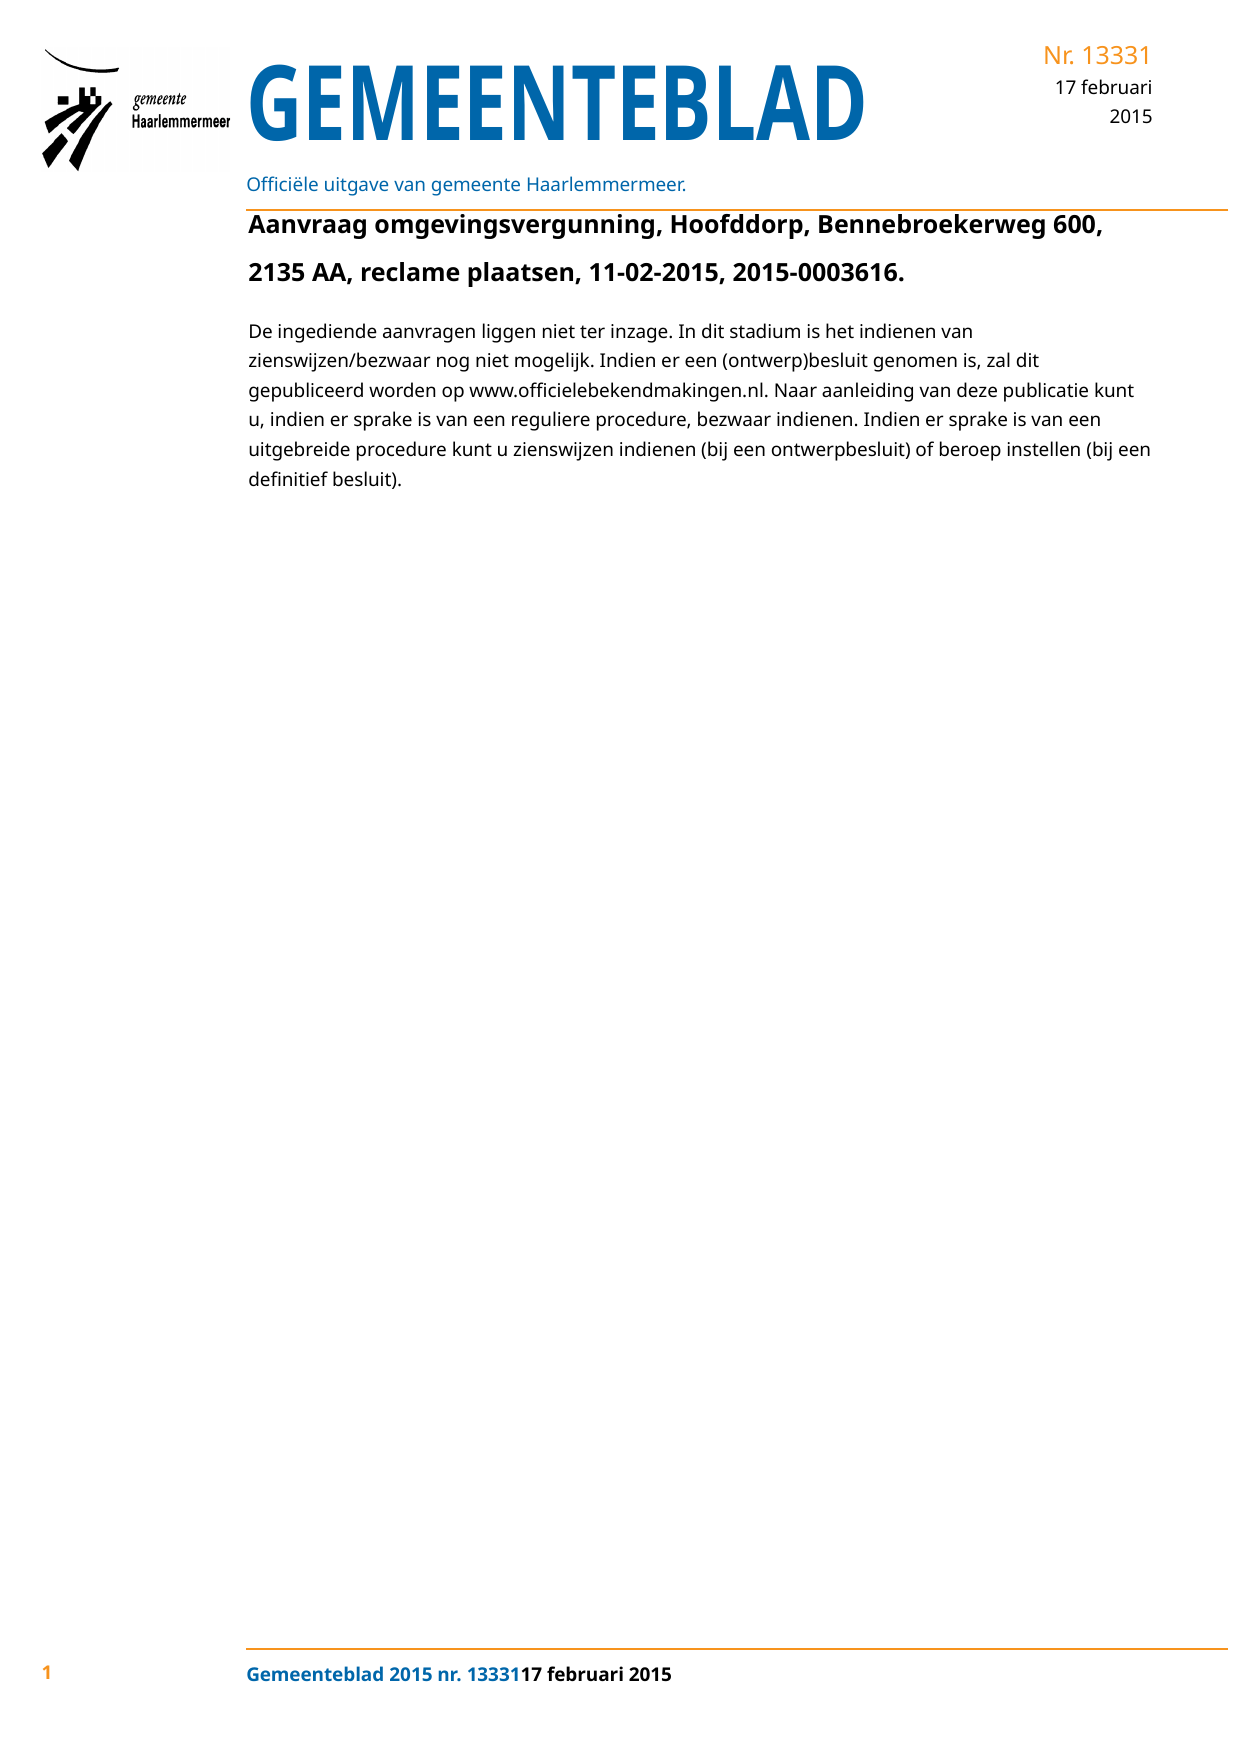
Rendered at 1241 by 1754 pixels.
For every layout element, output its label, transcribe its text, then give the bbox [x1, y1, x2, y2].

text Aanvraag omgevingsvergunning, Hoofddorp, Bennebroekerweg 600, 2135 AA, reclame plaatsen, 11-02-2015, 2015-0003616. [248, 211, 1152, 288]
text De ingediende aanvragen liggen niet ter inzage. In dit stadium is het indienen van zienswijzen/bezwaar nog niet mogelijk. Indien er een (ontwerp)besluit genomen is, zal dit gepubliceerd worden op www.officielebekendmakingen.nl. Naar aanleiding van deze publicatie kunt u, indien er sprake is van een reguliere procedure, bezwaar indienen. Indien er sprake is van een uitgebreide procedure kunt u zienswijzen indienen (bij een ontwerpbesluit) of beroep instellen (bij een definitief besluit). [248, 318, 1152, 492]
picture [41, 47, 231, 172]
